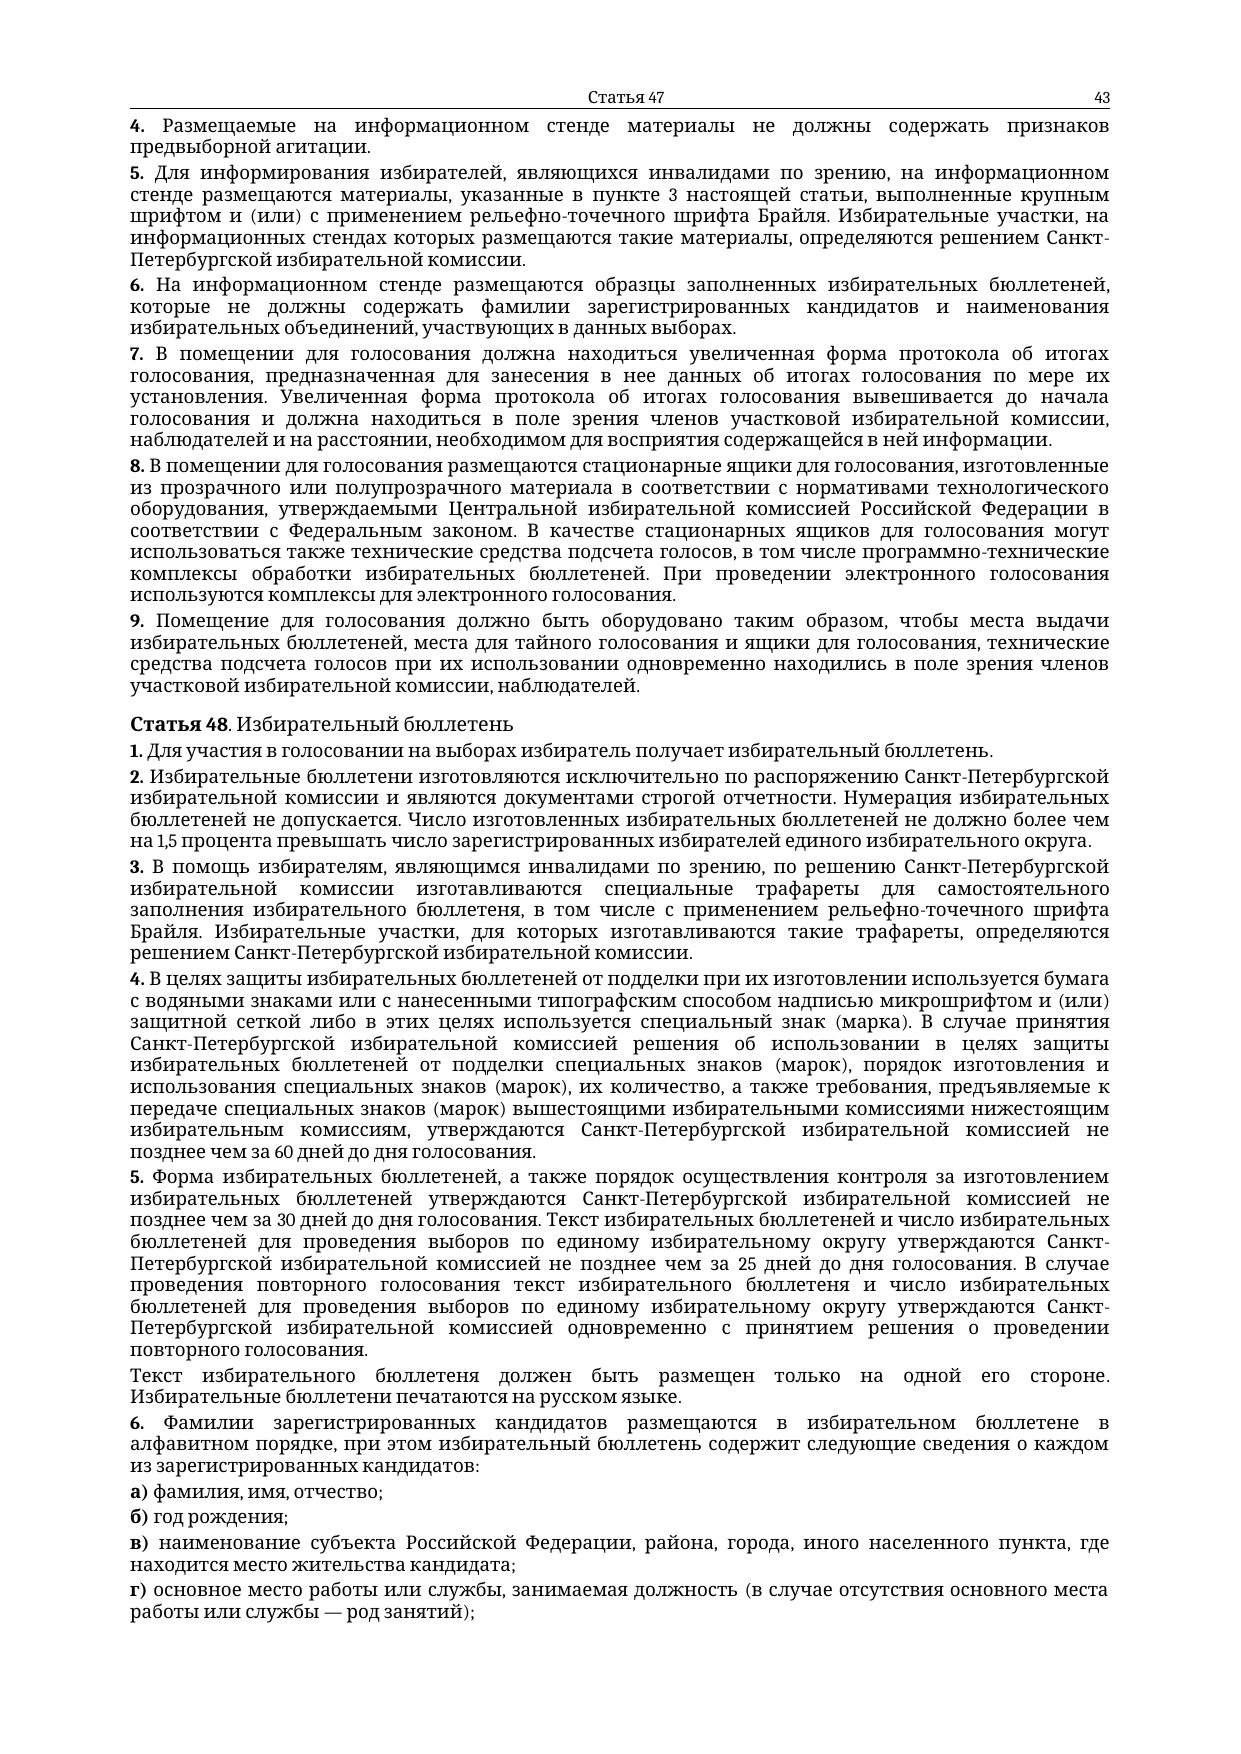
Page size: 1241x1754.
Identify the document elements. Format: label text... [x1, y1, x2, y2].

text 6. На информационном стенде размещаются образцы заполненных избирательных бюллетеней, которые не должны содержать фамилии зарегистрированных кандидатов и наименования избирательных объединений, участвующих в данных выборах. [130, 275, 1110, 339]
text 9. Помещение для голосования должно быть оборудовано таким образом, чтобы места выдачи избирательных бюллетеней, места для тайного голосования и ящики для голосования, технические средства подсчета голосов при их использовании одновременно находились в поле зрения членов участковой избирательной комиссии, наблюдателей. [130, 611, 1110, 697]
text 4. В целях защиты избирательных бюллетеней от подделки при их изготовлении используется бумага с водяными знаками или с нанесенными типографским способом надписью микрошрифтом и (или) защитной сеткой либо в этих целях используется специальный знак (марка). В случае принятия Санкт-Петербургской избирательной комиссией решения об использовании в целях защиты избирательных бюллетеней от подделки специальных знаков (марок), порядок изготовления и использования специальных знаков (марок), их количество, а также требования, предъявляемые к передаче специальных знаков (марок) вышестоящими избирательными комиссиями нижестоящим избирательным комиссиям, утверждаются Санкт-Петербургской избирательной комиссией не позднее чем за 60 дней до дня голосования. [130, 969, 1110, 1163]
text а) фамилия, имя, отчество; [130, 1481, 1110, 1503]
text 7. В помещении для голосования должна находиться увеличенная форма протокола об итогах голосования, предназначенная для занесения в нее данных об итогах голосования по мере их установления. Увеличенная форма протокола об итогах голосования вывешивается до начала голосования и должна находиться в поле зрения членов участковой избирательной комиссии, наблюдателей и на расстоянии, необходимом для восприятия содержащейся в ней информации. [130, 344, 1110, 451]
text в) наименование субъекта Российской Федерации, района, города, иного населенного пункта, где находится место жительства кандидата; [130, 1533, 1110, 1576]
text 6. Фамилии зарегистрированных кандидатов размещаются в избирательном бюллетене в алфавитном порядке, при этом избирательный бюллетень содержит следующие сведения о каждом из зарегистрированных кандидатов: [130, 1412, 1110, 1477]
text 1. Для участия в голосовании на выборах избиратель получает избирательный бюллетень. [130, 741, 1110, 762]
text 3. В помощь избирателям, являющимся инвалидами по зрению, по решению Санкт-Петербургской избирательной комиссии изготавливаются специальные трафареты для самостоятельного заполнения избирательного бюллетеня, в том числе с применением рельефно-точечного шрифта Брайля. Избирательные участки, для которых изготавливаются такие трафареты, определяются решением Санкт-Петербургской избирательной комиссии. [130, 857, 1110, 964]
text б) год рождения; [130, 1507, 1110, 1528]
text 5. Форма избирательных бюллетеней, а также порядок осуществления контроля за изготовлением избирательных бюллетеней утверждаются Санкт-Петербургской избирательной комиссией не позднее чем за 30 дней до дня голосования. Текст избирательных бюллетеней и число избирательных бюллетеней для проведения выборов по единому избирательному округу утверждаются Санкт-Петербургской избирательной комиссией не позднее чем за 25 дней до дня голосования. В случае проведения повторного голосования текст избирательного бюллетеня и число избирательных бюллетеней для проведения выборов по единому избирательному округу утверждаются Санкт-Петербургской избирательной комиссией одновременно с принятием решения о проведении повторного голосования. [130, 1167, 1110, 1361]
text 2. Избирательные бюллетени изготовляются исключительно по распоряжению Санкт-Петербургской избирательной комиссии и являются документами строгой отчетности. Нумерация избирательных бюллетеней не допускается. Число изготовленных избирательных бюллетеней не должно более чем на 1,5 процента превышать число зарегистрированных избирателей единого избирательного округа. [130, 766, 1110, 852]
text 8. В помещении для голосования размещаются стационарные ящики для голосования, изготовленные из прозрачного или полупрозрачного материала в соответствии с нормативами технологического оборудования, утверждаемыми Центральной избирательной комиссией Российской Федерации в соответствии с Федеральным законом. В качестве стационарных ящиков для голосования могут использоваться также технические средства подсчета голосов, в том числе программно-технические комплексы обработки избирательных бюллетеней. При проведении электронного голосования используются комплексы для электронного голосования. [130, 456, 1110, 607]
text 5. Для информирования избирателей, являющихся инвалидами по зрению, на информационном стенде размещаются материалы, указанные в пункте 3 настоящей статьи, выполненные крупным шрифтом и (или) с применением рельефно-точечного шрифта Брайля. Избирательные участки, на информационных стендах которых размещаются такие материалы, определяются решением Санкт-Петербургской избирательной комиссии. [130, 163, 1110, 271]
text 4. Размещаемые на информационном стенде материалы не должны содержать признаков предвыборной агитации. [130, 116, 1110, 159]
text г) основное место работы или службы, занимаемая должность (в случае отсутствия основного места работы или службы — род занятий); [130, 1580, 1110, 1623]
subtitle Статья 48. Избирательный бюллетень [130, 713, 1110, 736]
text Текст избирательного бюллетеня должен быть размещен только на одной его стороне. Избирательные бюллетени печатаются на русском языке. [130, 1365, 1110, 1408]
